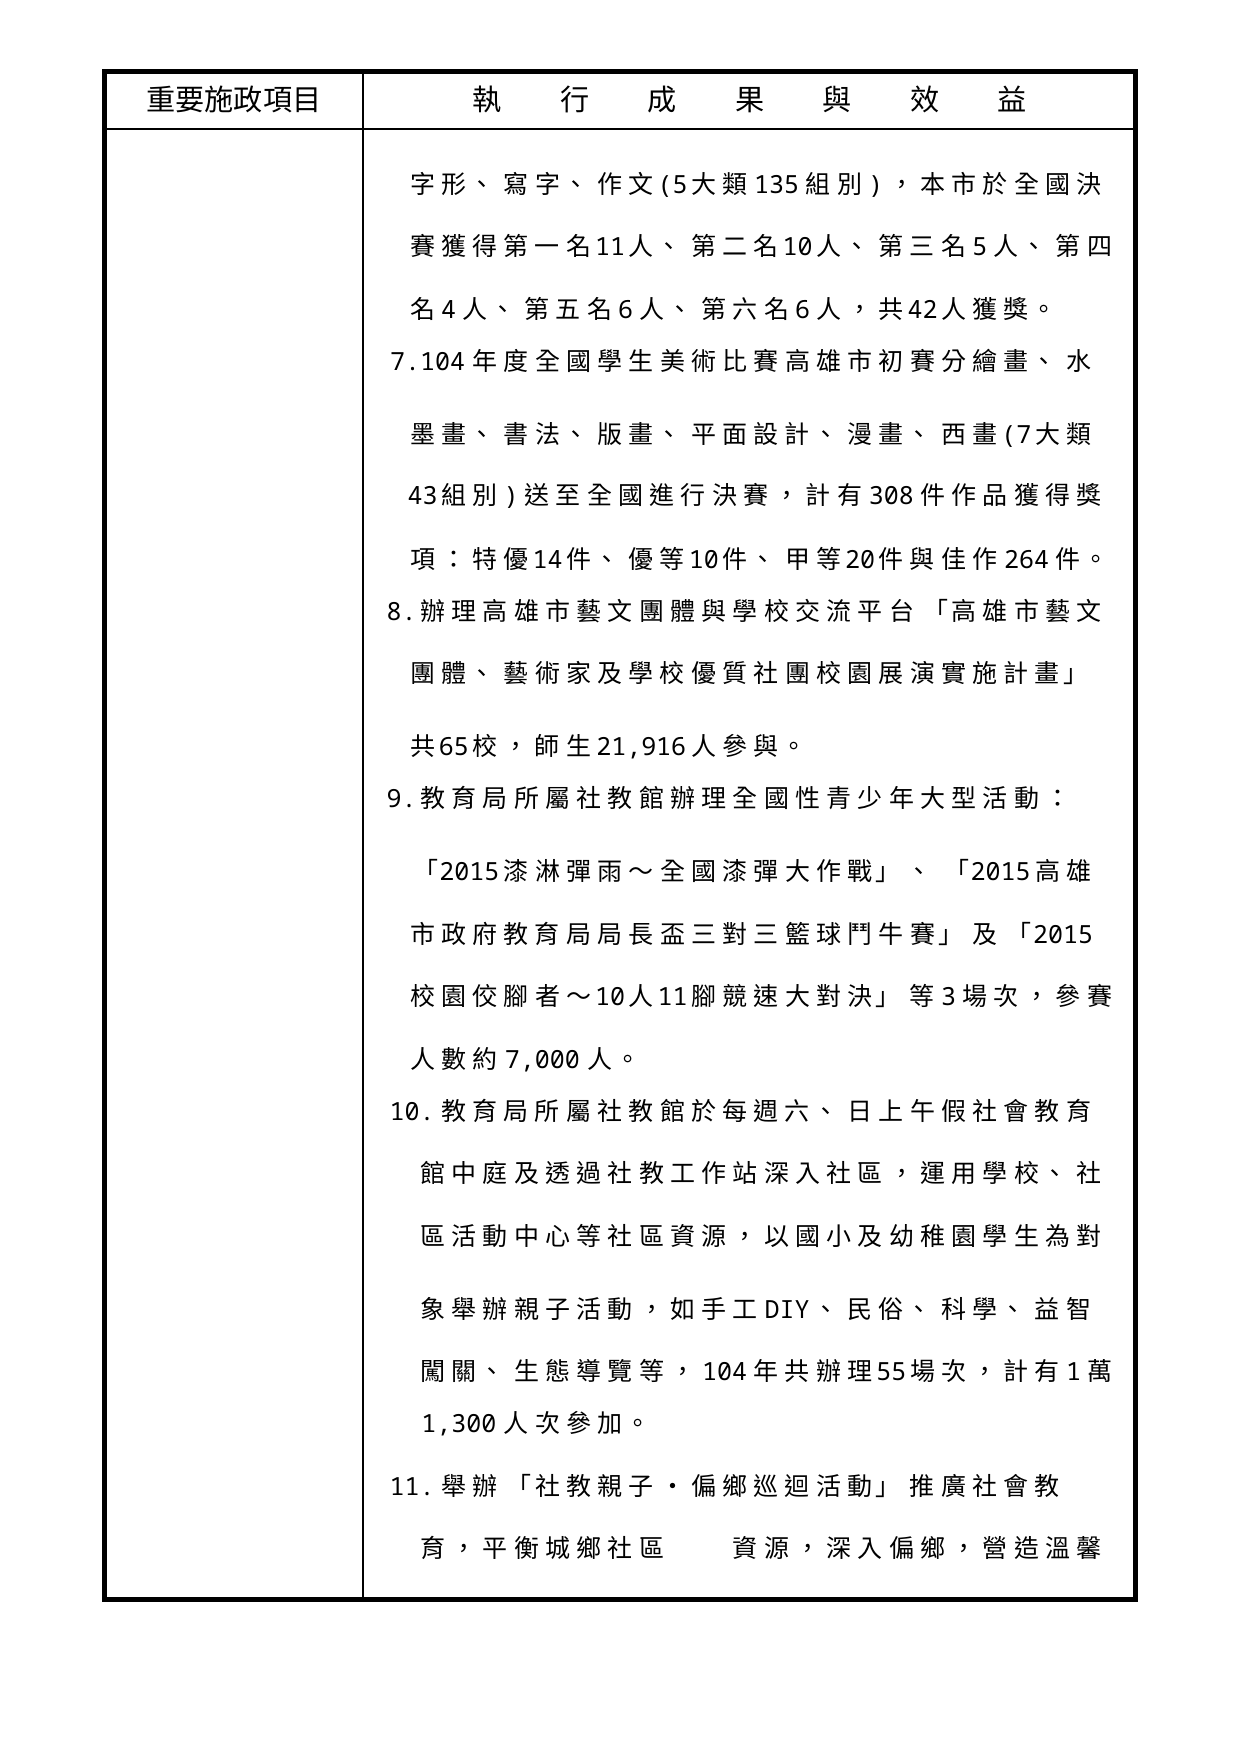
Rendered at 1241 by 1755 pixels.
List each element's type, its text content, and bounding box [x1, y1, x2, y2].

table_header 重要施政項目 [107, 74, 362, 128]
table_cell 教育業務發展管理 壹、發展高中職教育 一、辦理校務評鑑及教師進修： （一）辦理各項研討會及教育實驗，瞭解各校校務、教學實際情形及其困難，並予以輔導改善，以發揮高中職課程應有功能 （二）鼓勵教師進修，提高教師素質，加強教師專業化 二、「友善校園」學生事務與輔導工作 （一）成立輔導工作輔導團 （二）推動學生輔導工作 （三）關懷中輟學生 （四）推動生命教育 （五）推動性別平等教育 （六）學務工作 三、教學研究進修 （一）辦理教師進修研習，改進課程及教學方法 （二）辦理學藝活動，提高學生學習興趣，促使五育均衡發展 四、發展科學教育 （一）辦理科學教育輔導、充實儀器設備及實驗課程 （二）辦理科學教育活動，發掘及輔導科學資優學生，並擴大學生學習領域 五、發展職業教育，辦理技藝競，提高技能水準 六、獎助私立高級中等學校充實設備 七、公費及獎勵 （一）核發學生獎助金，鼓勵成績優異、優秀清寒、軍公教遺族等子女努力向學 （二）辦理助學貸款，協助學生完成學業 八、辦理教師檢定 九、配合十二年國民基本教育，建立適性入學機制，並進行相關宣導及研習 十、推動高中職均、優質化方案 十一、新（修）建校舍，打造優質、健康及安全的教育環境 貳、發展國中教育 一、校務規劃與管理 （一）推動學校評鑑及教師專業發展制度，督導學校教學正常化 （二）建立教師專長授課資料，以利課務及行政管理之參考 （三）提升教師課堂教學能力，有效提高學生學習成效 （四）辦理國中校長遴選及強化教評會功能，推動校園民主，鼓勵教職員及社區參與學校經營，並健全教育人事制度，公平處理教師 甄選及聘任 二、落實「友善校園」學生事務與輔導工作 （一）辦理學生事務與輔導活動 （二）加強人權、法治、品德及公民教育 （三）推動生命教育與憂鬱自傷（殺)三級預防工作 （四）落實學生輔導體制 （五）落實中輟生追蹤輔導與復學就讀政策 （六）高關懷學生之預防與輔導 （七）依據性別平等教育法推動性別平等教育 （八）統籌規劃學校教職員參與學生事務與輔導專業知能在職教育 （九）推動學生生涯發展教育，有效規劃未來進路 三、學生公費獎勵及補助 （一）適時獎勵（表揚)優秀學生，促進教育更精進 （二）獎助功勛、軍公教遺族及低收入戶學生代收代辦費，以彰顯政府德澤 （三）補助學生教科書費 （四）補助私立國中學生雜費 四、本土教育與輔導活動 （一）加強本土教育與民族精神教育，以培養學生愛家、愛鄉、愛國情操 （二）增進教師輔導觀念與技術方法、輔導學生升學與就業、加強心理衛生教育 五、發展科學教育 （一）培育並鼓勵教師研究創新與進修，提高師資素質 （二）整合科學教育資源及網絡，提高科學教育輔導成效 （三）辦理科學教育活動，提升全民科學素養，擴大學生學習領域 六、辦理國中技藝教育學程，強化國中技藝教育 七、加強教學研究，鼓勵教師專業成長，革新教學方法，提高教學效果，增進教育品質 八、加強學習成就不佳學生學習輔導，帶好每位學生 九、獎勵補助經營與教學創新 十、行政專業支持團隊 十一、鼓勵學生閱讀 十二、發展學校學科特色 十三、新建校舍及改建老舊校舍，營造安全教學環境，提高教學品質 參、發展國小教育 一、一般行政 （一）辦理校務及各項研習活動，發揮教育效能 （二）辦理學生學籍審查與管理 （三）建立學校行政管理制度、充實教學資料 二、落實「友善校園」學生事務與輔導工作 （一）辦理學生事務活動 （二）加強人權、法治、品德及公民教育 （三）推動生命教育與憂鬱自傷(殺)防治 （四）落實學生輔導體制 （五）落實學生中輟之預防、追蹤、復學就讀及輔導，推動高關懷學生之預防性輔導 （六）依據性別平等教育法推動性別平等教育 （七）統籌規劃學校教職員參與學生事務與輔導專業知能在職教育 三、教務人事管理 （一）辦理國小教育人員甄選及介聘作業 （二）補助弱勢學生費用，鼓勵學生向學 （三）加強學習弱勢學生學習輔導，帶好每位學生 （四）設置資源中心研發編印教材 （五）推動九年一貫課程研習及辦理國民教育專題研究，並提倡教師進修研究風氣，以提高師資素質，精進教學 （六）辦理教育實驗，革新教材教法，廣收教育效果 （七）發展科學教育，迎接科技時代，提升國民科技素養 （八）推動兒童閱讀工作、開放學校圖書館，設置閱讀志工 四、推動校園社區化 五、整修現有校舍設施、充實教學設備，以提供舒適安全的學習環境 肆、社教活動及補習教育 一、短期補習班及兒童課後照顧服務中心 二、輔導國中小附設補校及高中進修學校，加強教學正常化 三、落實終身學習計畫 四、加強推展成人教育，辦理市民學苑、社區大學及成人基本教育班 五、各項補助及委辦 六、配合教師節表揚資深優良教師，藉以倡導尊師重道，端正教育風氣 七、積極辦理學校各項藝術教育活動，鼓勵各級學校師生參與，以提升本市藝術教育水準 八、加強改善社會風氣，舉辦各項學校藝文活動，以端正社會風氣，增進市民身心健康；輔導教育基金會或教育信託基金設立 九、實施學校及社會交通安全教育，以維護學生交通安全，保障市民生命財產安全 十、推動家庭教育，以增進國民家庭生活之能，健全國民身心發展，營造幸福家庭及祥和社會 伍、特殊教育 普及國民教育，促進教育機會均等，積極辦理特殊教業務 一、設置特殊教育 班或辦理特殊教育方案，提供特教支援系統 二、辦理各項資賦優異教育鑑定、安置、輔導與研習及擴大辦理資賦優異教育方案 三、鼓勵學校積極推動創造力教育計畫 四、加強推動性平等教育 陸、推動幼兒教育 一、辦理專業研習，提升教師專業知能，增進教學效果 二、輔導及取締未立案幼兒園，提供安全學前教育環境 三、促進學前教育正常發展、增進親師生母語能力 四、辦理幼兒園輔導方案，充實幼兒園設備，提高幼教水準 五、扶助弱勢幼兒，提供優先入園措施 六、逐年設立非營利幼兒園，提供優質且平價之教保服務環境 七、提高幼兒園教保服務人員福利及建置友善教保服務環境 柒、國民體育及衛生保健 一、配合「健康城市」施政目標，推動學校體育活動： （一）輔導並促進體育課教學及運動之正常發展 （二）舉辦本市國民小學運動會 （三）舉辦本市中等學校運動會及參加全國中等學校運動會 （四）輔導本市中小學校體育促進會 （五）參加各項體育活動及運動競賽 （六）開放學校場 二、加強提升學生體能 三、推展學生水域及三級棒球運動 四、積極培養優秀選手，指定重點單項運動學校、編列體育獎勵金、各校推展體育運動績效獎勵金及繼續辦理基層運動選手訓練站 五、多元化經管世運主場館 六、推動本市健康促進學校計畫 七、辦理學童牙齒防治，補助器材設備及牙醫師檢查津貼 八、加強維護學生身心健康，以培養身心健全之國民 九、加強學校廁所及校園管理 十、加強學生視力保健 十一、加強學校午餐推廣與執行 十二、加強食品衛生及餐飲衛生管理 十三、加強維護學校飲用水衛生管理 十四、辦理學生團體保險，補助各校學生團體保險，以維護學安全 十五、推行消費者保護教育，落實消費者保護運動 十六，持續辦理「高雄市飲食教育推動中程計畫」 捌、發展資訊及國際教育 一、訂定教育科技政策與中長程計畫 二、進行網路與系統整合工作 三、配合推動各項資訊教育計畫 (一)資訊基礎環境維運 (二)引進中小學校優質化數位教學 (三)發展推廣各校資訊科技特色與典範 (四)資訊教育策略聯盟與資訊創新應用發展 (五)促進數位應用機會均等 四、建置視訊會議 五、推動行動學習等實驗計畫 六、辦理校園網路電話整合應用計畫 七、強化教育網路基礎建設與維運 八、推動環境教育 九、深耕學校本位國際教育計畫 十、引進與培訓優質外籍英語教師 十一、辦理多元化國際學生交流活動 十二、推動全球村英語世界 玖、執行暨督導軍訓業務 一、精進軍訓工作成效 （一）提升軍訓人員服務專業 （二）定期督導軍訓工作成效 （三）表揚獎勵優秀軍職人員 二、推動全民國防教育 （一）辦理各級學校師生多元全民國防教育活動 （二）實施技能演練 （三）研究全民國防教育教學發展，增進教學成效 （四）定期維修軍械及零件整補 三、校園安全 （一）訂定並執行校園安全計畫 （二）防制學生藥物濫用三級預防 （三）學生校外生活輔導 四、落實役男服務效能 （一）強化役男服務效能 （二）推動役男公益服務 五、推行防災教育，落實校園防災建置行動 拾、視察與輔導 一、視導工作： 視導所屬機關學校切實執行法令，促進教育正常發展；增進教師專業知能，改進教學方法，增進教育效果 二、國民教育輔導： 強化國民教育輔導團組織，增進輔導功能；設置國中小各學習領域輔導小組；建立各學習領域教材資源，輔導教師積極研究創新及進修，增進教學效能 拾壹、總務業務 一、加強文書檔案管理，建置電子檔案目錄、公文影像存檔 二、建立採購、營繕制度 三、加強緊急災害防救警覺及知能 四、善用公設保留地作教育休閒區 五、推展本市教育政策及概況宣導 拾貳、人事業務 一、貫徹員額精簡政策 二、依法辦理陞遷調補，進用考試分發人員 三、落實身心障礙者權益保障法 四、加強訓練進修，有效提升人力素質 五、維護上班差勤紀律 六、強化考核獎懲，激勵服務精神 七、落實退休資遣政策，加強退休人員照護 八、關心員工身心健康，規劃辦理定期健康檢查 拾參、政風業務 一、加強辦理政風法紀宣導，增進員工守法觀念 二、革新政風，建立廉能政治，加強便民服務 三、加強公務保密工作，強化員工保密觀念，並策訂預防機關危害、破壞維護措施 四、落實財產申報作為 拾肆、會計業務 一、配合年度施政計畫籌編預算 二、有效控管各統籌經費預算 三、加強內部審核 四、依限編製各表報 五、編製年度決算 [107, 130, 362, 1597]
table_cell 字形、寫字、作文(5大類135組別)，本市於全國決賽獲得第一名11人、第二名10人、第三名5人、第四名4人、第五名6人、第六名6人，共42人獲獎。 7.104年度全國學生美術比賽高雄市初賽分繪畫、水墨畫、書法、版畫、平面設計、漫畫、西畫(7大類43組別)送至全國進行決賽，計有308件作品獲得獎項：特優14件、優等10件、甲等20件與佳作264件。 8.辦理高雄市藝文團體與學校交流平台「高雄市藝文團體、藝術家及學校優質社團校園展演實施計畫」共65校，師生21,916人參與。 9.教育局所屬社教館辦理全國性青少年大型活動：「2015漆淋彈雨～全國漆彈大作戰」、「2015高雄市政府教育局局長盃三對三籃球鬥牛賽」及「2015校園佼腳者～10人11腳競速大對決」等3場次，參賽人數約7,000人。 10.教育局所屬社教館於每週六、日上午假社會教育館中庭及透過社教工作站深入社區，運用學校、社區活動中心等社區資源，以國小及幼稚園學生為對象舉辦親子活動，如手工DIY、民俗、科學、益智闖關、生態導覽等，104年共辦理55場次，計有1萬1,300人次參加。 11.舉辦「社教親子‧偏鄉巡迴活動」推廣社會教育，平衡城鄉社區 資源，深入偏鄉，營造溫馨 [364, 130, 1133, 1597]
table_header 執 行 成 果 與 效 益 [364, 74, 1133, 128]
